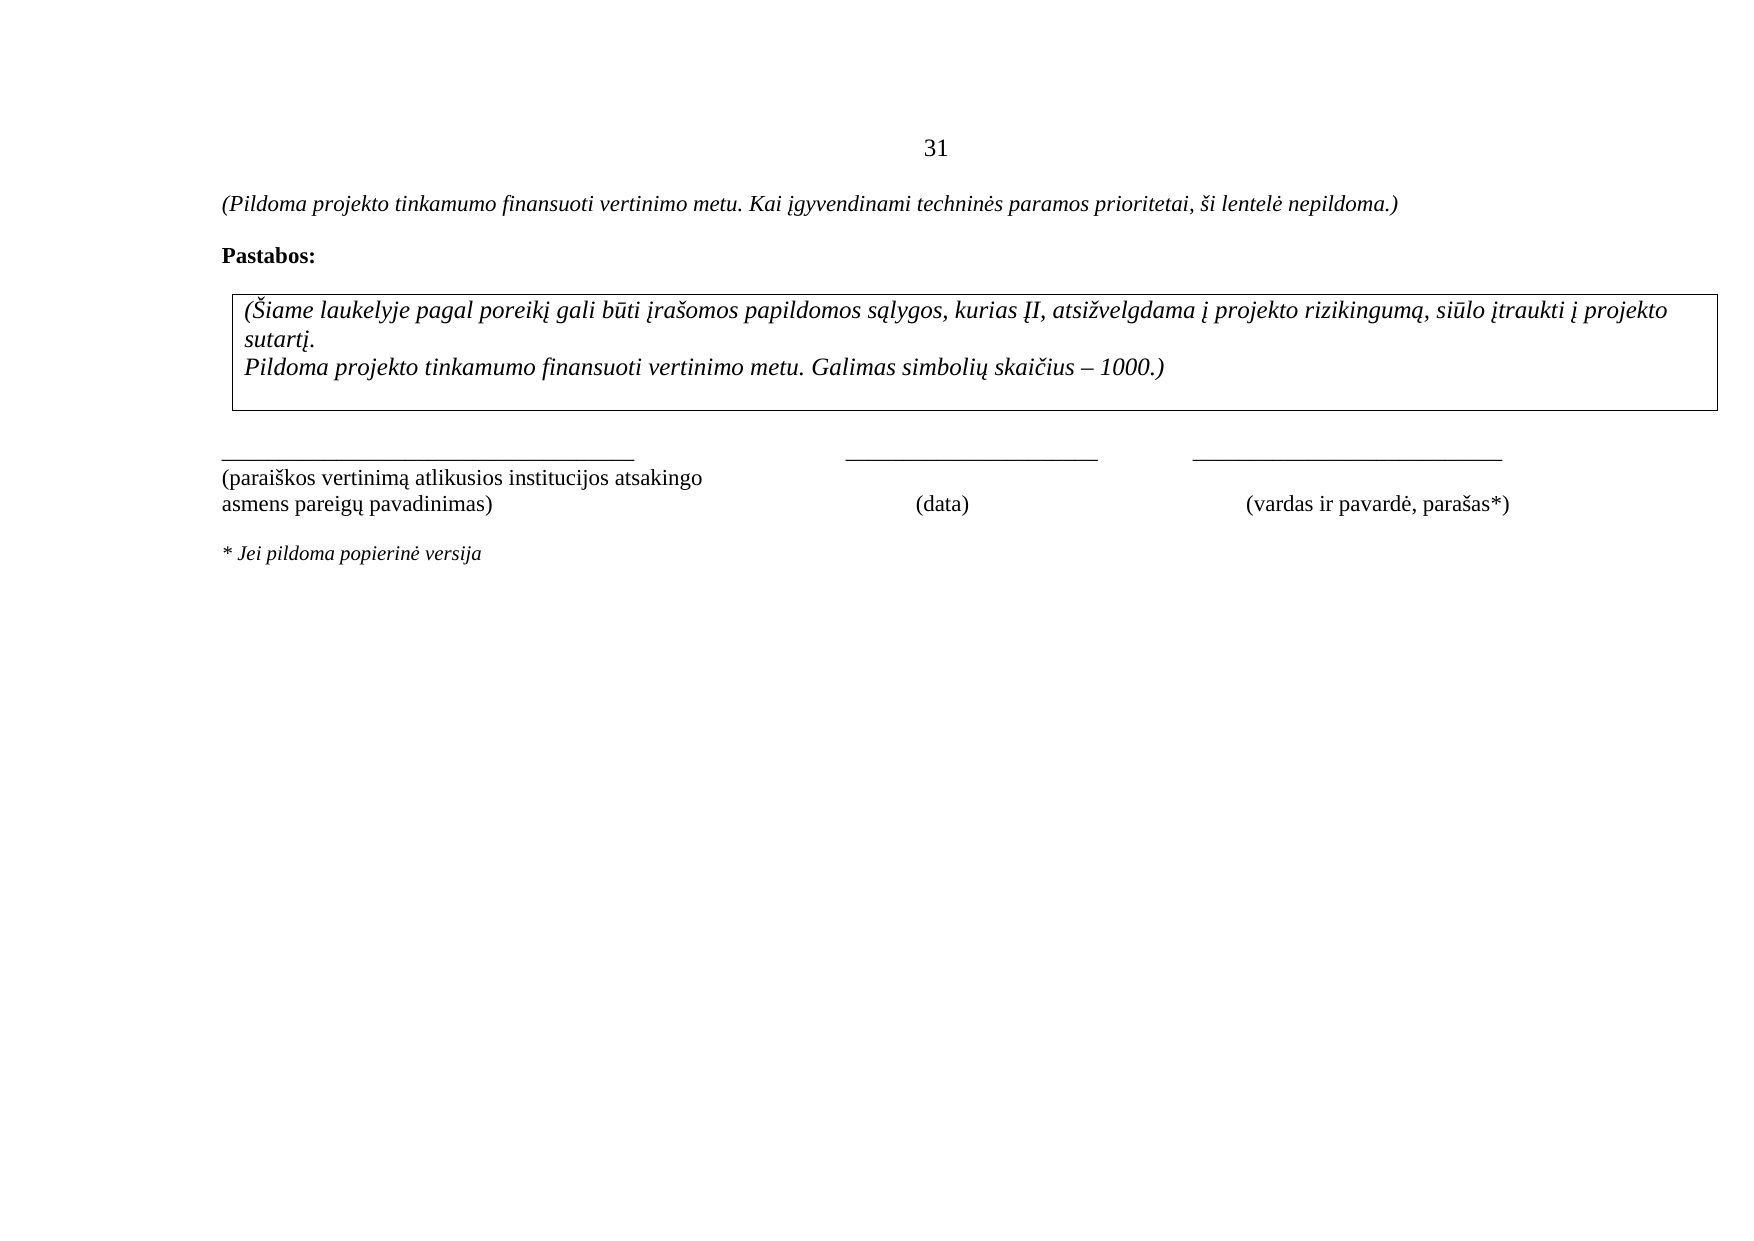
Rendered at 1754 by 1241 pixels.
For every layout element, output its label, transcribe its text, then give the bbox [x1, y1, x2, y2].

text Pastabos: [222, 242, 1695, 268]
text asmens pareigų pavadinimas) (data) (vardas ir pavardė, parašas*) [222, 490, 1695, 516]
text * Jei pildoma popierinė versija [221, 541, 1695, 564]
text (paraiškos vertinimą atlikusios institucijos atsakingo [222, 464, 1695, 490]
text (Pildoma projekto tinkamumo finansuoti vertinimo metu. Kai įgyvendinami techninės paramos prioritetai, ši lentelė nepildoma.) [222, 190, 1695, 217]
table_header (Šiame laukelyje pagal poreikį gali būti įrašomos papildomos sąlygos, kurias ĮI, atsižvelgdama į projekto rizikingumą, siūlo įtraukti į projekto sutartį. Pildoma projekto tinkamumo finansuoti vertinimo metu. Galimas simbolių skaičius – 1000.) [233, 295, 1717, 410]
text ____________________________________ ______________________ ___________________________ [222, 437, 1695, 464]
